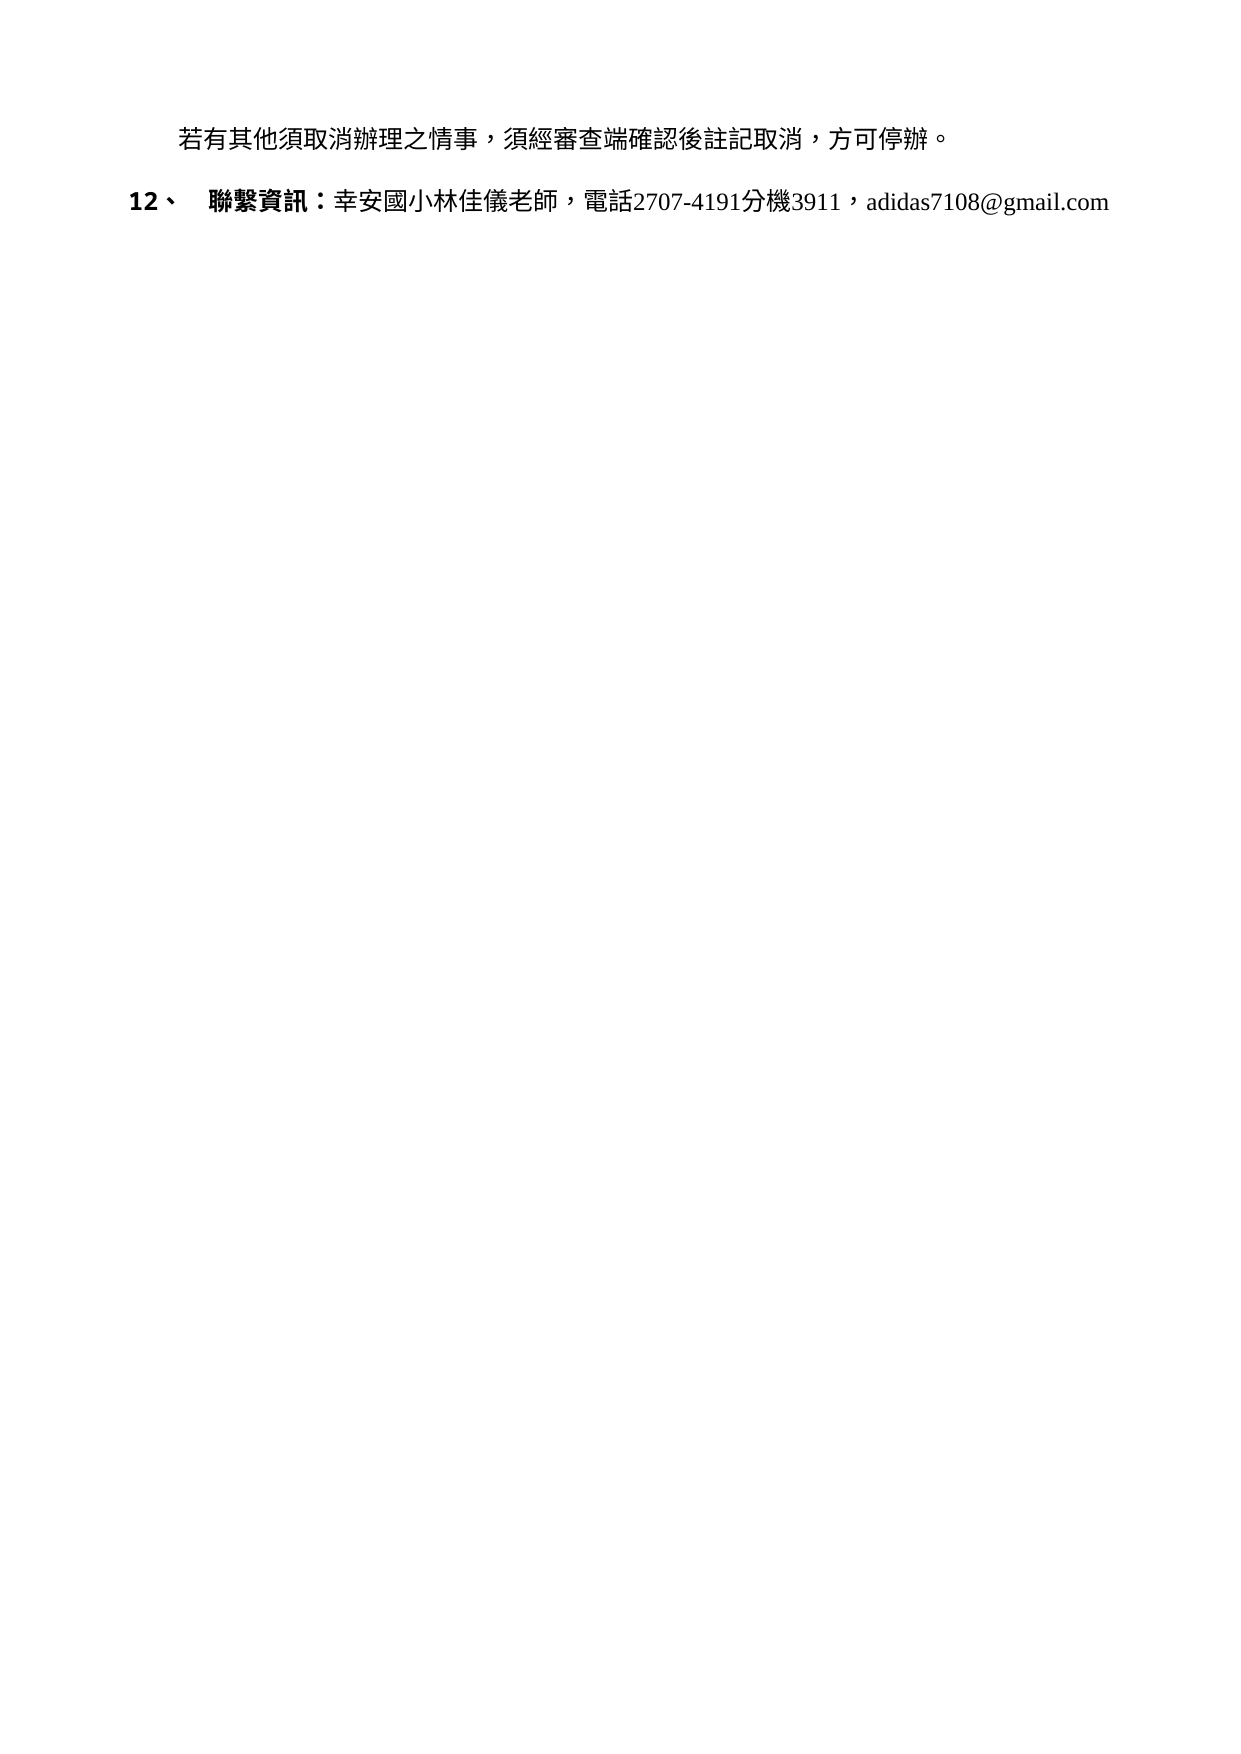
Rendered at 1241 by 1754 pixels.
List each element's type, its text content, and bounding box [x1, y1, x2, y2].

list 其他：審核過後，若遇不可抗力因素無法辦理(如:颱風天停班停課)，以改期辦理為優先，若有其他須取消辦理之情事，須經審查端確認後註記取消，方可停辦。 [128, 96, 1165, 158]
list 聯繫資訊：幸安國小林佳儀老師，電話2707-4191分機3911，adidas7108@gmail.com [128, 158, 1165, 221]
